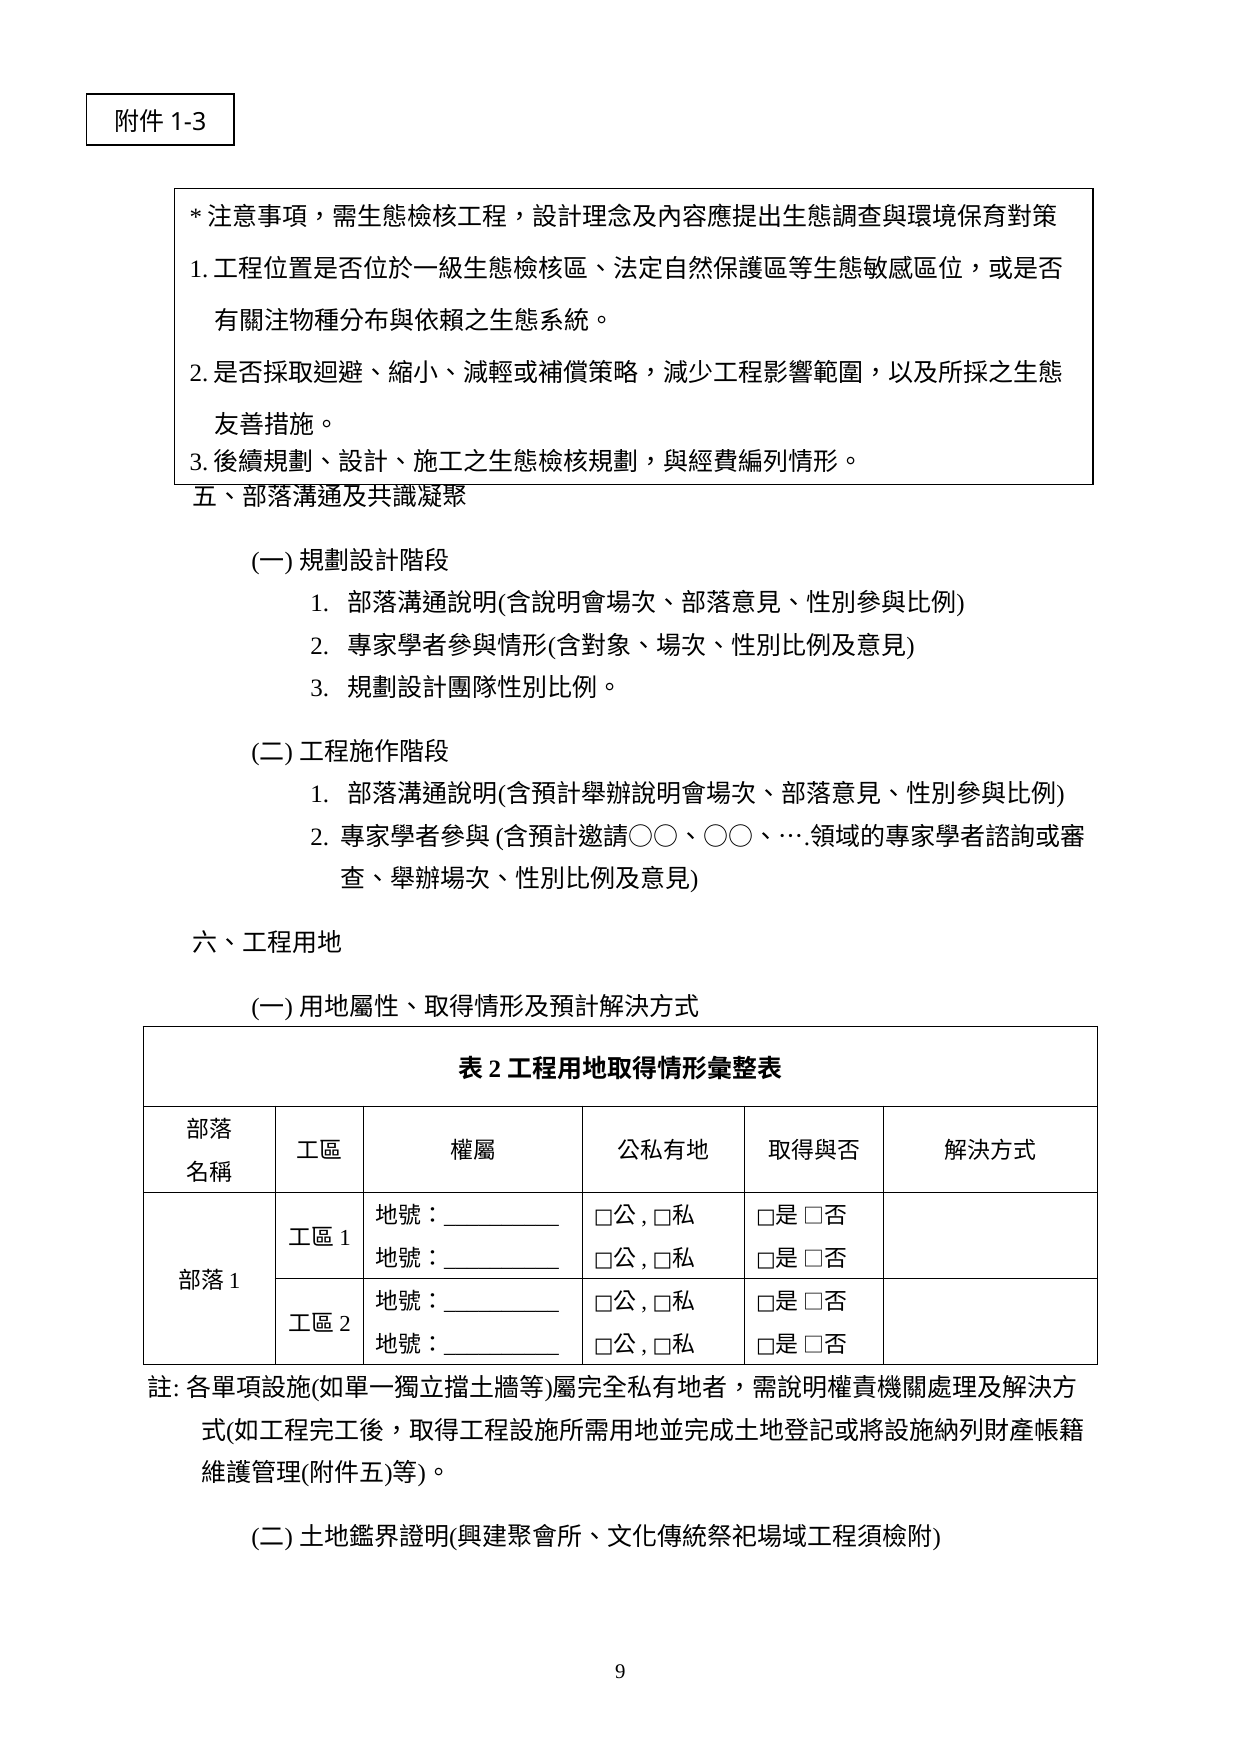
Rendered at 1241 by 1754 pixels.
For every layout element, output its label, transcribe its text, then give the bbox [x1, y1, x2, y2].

table_cell [884, 1279, 1097, 1364]
table_header 表2 工程用地取得情形彙整表 [144, 1027, 1097, 1106]
text 2. 專家學者參與 (含預計邀請○○、○○、….領域的專家學者諮詢或審查、舉辦場次、性別比例及意見) [310, 813, 1092, 898]
table_cell 公私有地 [583, 1107, 744, 1192]
table_cell □是 □否 □是 □否 [745, 1193, 883, 1278]
table_cell 部落 名稱 [144, 1107, 275, 1192]
text 五、部落溝通及共識凝聚 [192, 473, 1092, 516]
table_cell □公 , □私 □公 , □私 [583, 1279, 744, 1364]
table_cell 解決方式 [884, 1107, 1097, 1192]
table_cell 工區1 [276, 1193, 363, 1278]
table_cell 工區 [276, 1107, 363, 1192]
table_cell 工區2 [276, 1279, 363, 1364]
table_cell □公 , □私 □公 , □私 [583, 1193, 744, 1278]
table_cell 取得與否 [745, 1107, 883, 1192]
table_cell 部落1 [144, 1193, 275, 1364]
text 1. 部落溝通說明(含說明會場次、部落意見、性別參與比例) [310, 579, 1092, 622]
text (二) 工程施作階段 [251, 728, 1092, 771]
text (一) 規劃設計階段 [251, 537, 1092, 579]
table_cell 地號：__________ 地號：__________ [364, 1279, 582, 1364]
table_cell □是 □否 □是 □否 [745, 1279, 883, 1364]
text 六、工程用地 [192, 919, 1092, 962]
text (二) 土地鑑界證明(興建聚會所、文化傳統祭祀場域工程須檢附) [251, 1513, 1092, 1556]
text 1. 部落溝通說明(含預計舉辦說明會場次、部落意見、性別參與比例) [310, 771, 1092, 813]
table_cell 地號：__________ 地號：__________ [364, 1193, 582, 1278]
text (一) 用地屬性、取得情形及預計解決方式 [251, 983, 1092, 1026]
table_cell 權屬 [364, 1107, 582, 1192]
table_cell [884, 1193, 1097, 1278]
text 2. 專家學者參與情形(含對象、場次、性別比例及意見) [310, 622, 1092, 664]
text 3. 規劃設計團隊性別比例。 [310, 664, 1092, 707]
text 註: 各單項設施(如單一獨立擋土牆等)屬完全私有地者，需說明權責機關處理及解決方式(如工程完工後，取得工程設施所需用地並完成土地登記或將設施納列財產帳籍維護管理(附件五)等)。 [148, 1365, 1092, 1492]
